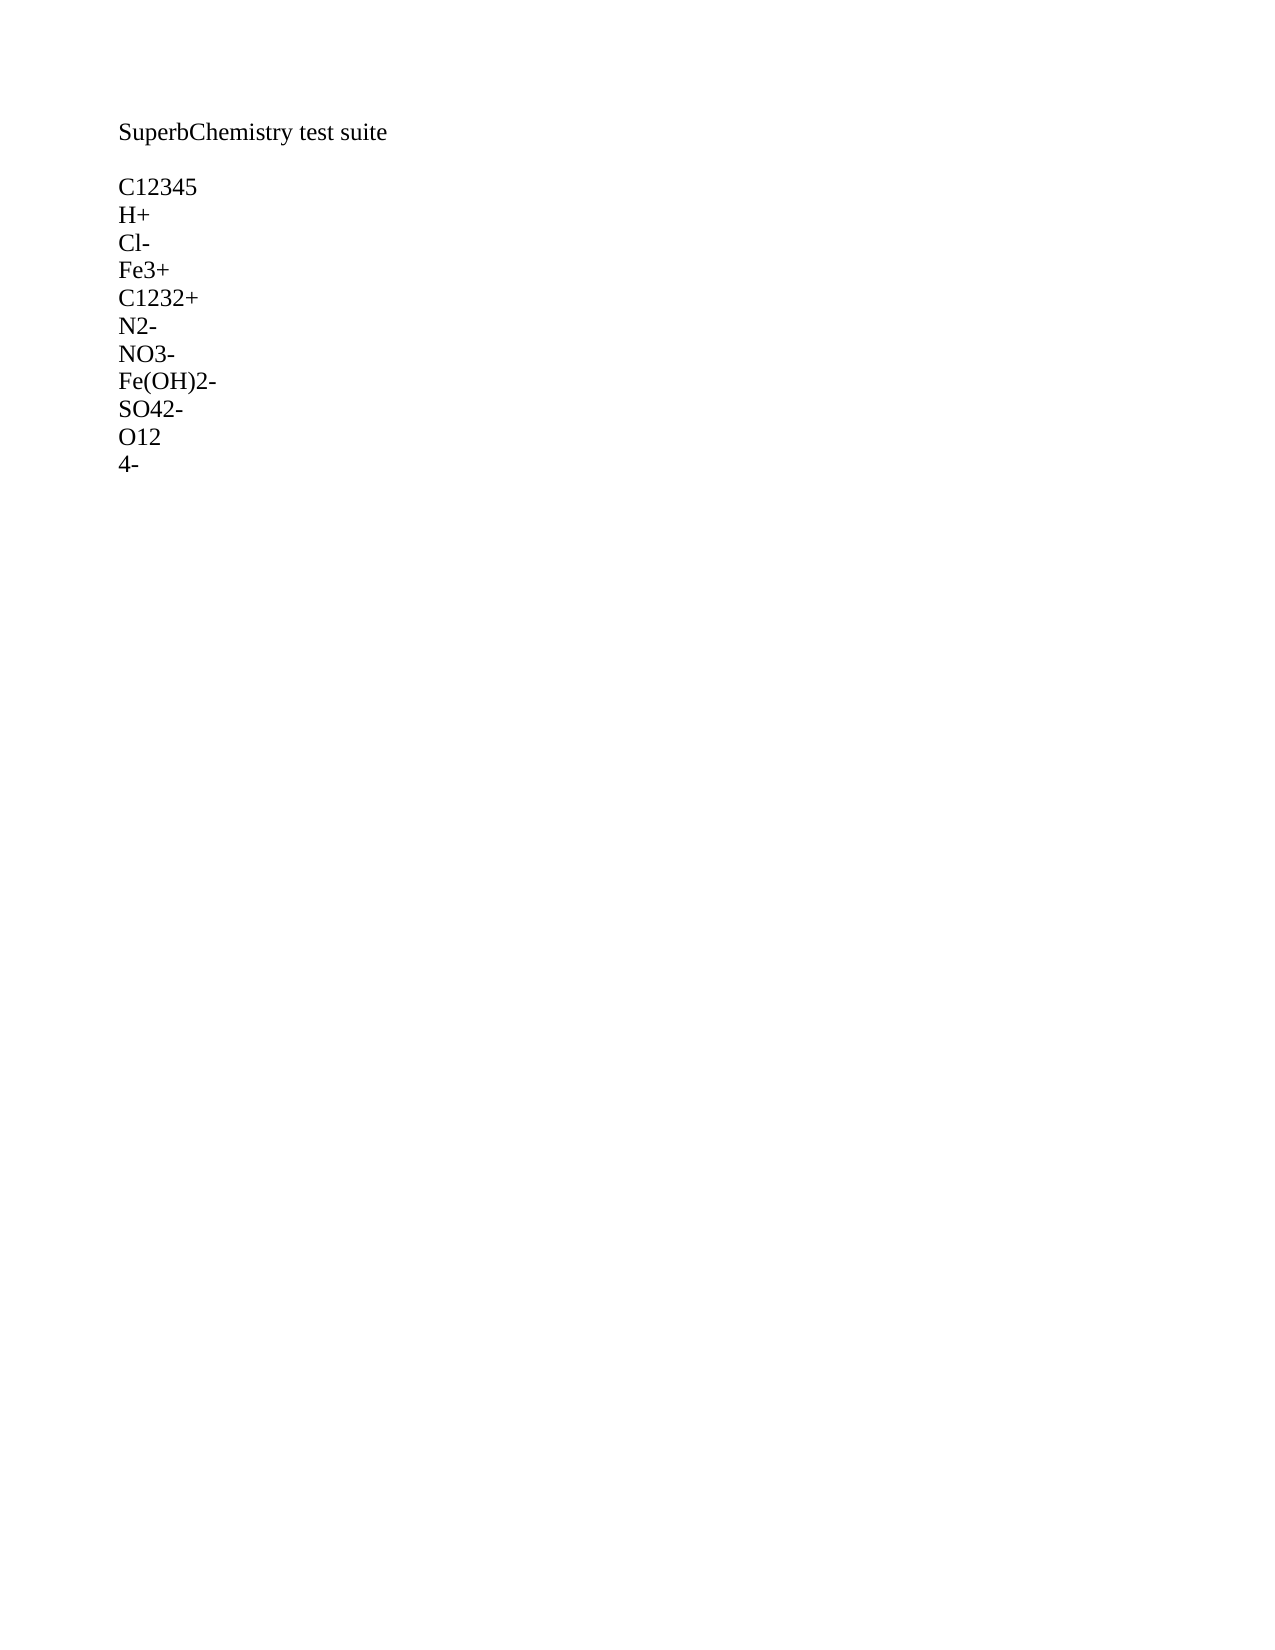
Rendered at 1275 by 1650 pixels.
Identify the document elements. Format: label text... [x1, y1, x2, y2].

text O12 [118, 423, 1157, 451]
text SO42- [118, 395, 1157, 423]
text Cl- [118, 229, 1157, 257]
text NO3- [118, 340, 1157, 367]
text H+ [118, 201, 1157, 229]
text 4- [118, 451, 1157, 478]
text Fe(OH)2- [118, 367, 1157, 395]
text Fe3+ [118, 257, 1157, 284]
text C1232+ [118, 284, 1157, 312]
text C12345 [118, 173, 1157, 201]
text N2- [118, 312, 1157, 340]
text SuperbChemistry test suite [118, 118, 1157, 146]
